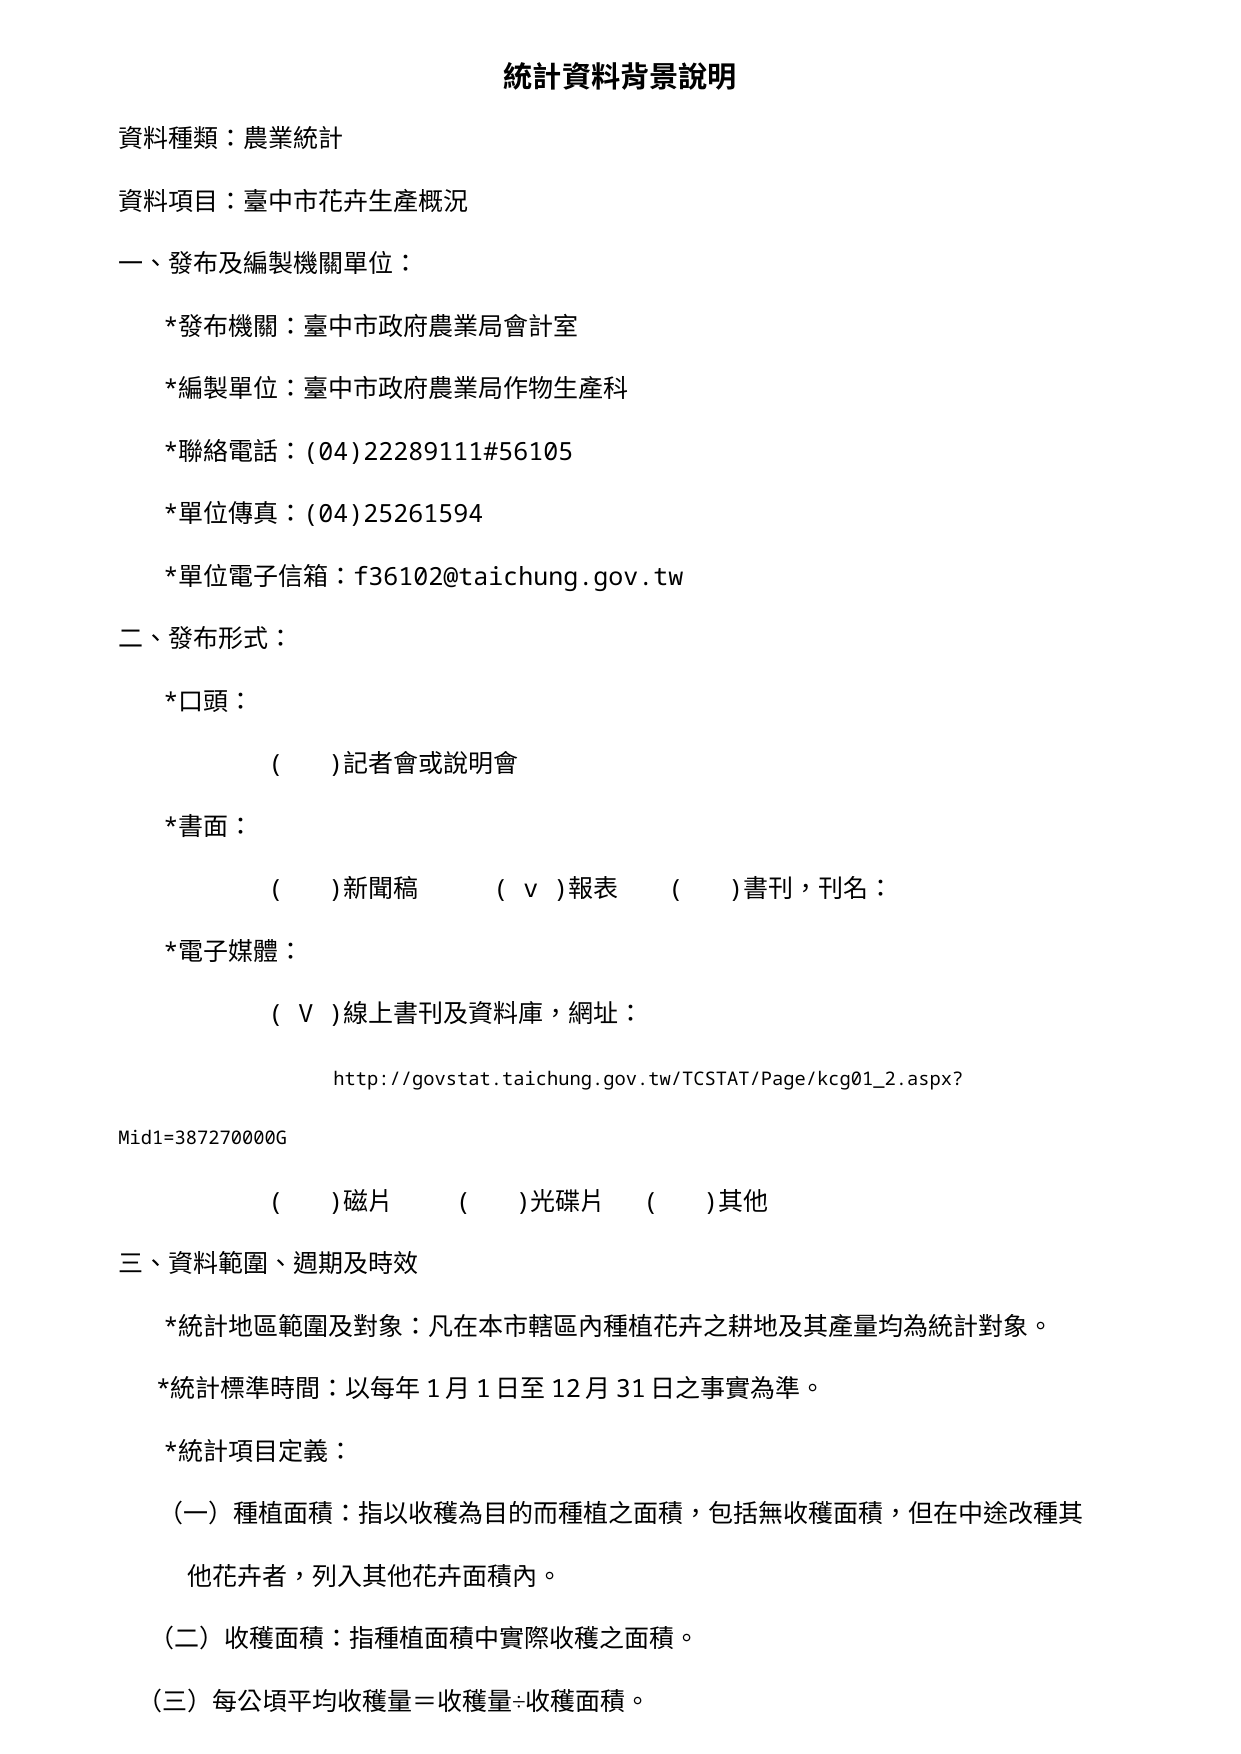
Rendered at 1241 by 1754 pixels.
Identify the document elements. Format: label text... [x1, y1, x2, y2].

text *聯絡電話：(04)22289111#56105 [118, 408, 1122, 470]
text ( )磁片 ( )光碟片 ( )其他 [118, 1158, 1122, 1220]
text ( )新聞稿 ( v )報表 ( )書刊，刊名： [118, 845, 1122, 908]
text *統計標準時間：以每年1月1日至12月31日之事實為準。 [118, 1345, 1122, 1408]
text （一）種植面積：指以收穫為目的而種植之面積，包括無收穫面積，但在中途改種其 [118, 1470, 1122, 1533]
text *編製單位：臺中市政府農業局作物生產科 [118, 345, 1122, 408]
text 二、發布形式： [118, 595, 1122, 658]
text *統計地區範圍及對象：凡在本市轄區內種植花卉之耕地及其產量均為統計對象。 [118, 1283, 1122, 1345]
text *書面： [118, 783, 1122, 845]
text *口頭： [118, 658, 1122, 720]
text *單位電子信箱：f36102@taichung.gov.tw [118, 533, 1122, 595]
text （二）收穫面積：指種植面積中實際收穫之面積。 [118, 1595, 1122, 1658]
text 資料項目：臺中市花卉生產概況 [118, 158, 1122, 220]
text 三、資料範圍、週期及時效 [118, 1220, 1122, 1283]
text ( V )線上書刊及資料庫，網址： http://govstat.taichung.gov.tw/TCSTAT/Page/kcg01_2.aspx?Mid1=387270000G [118, 970, 1122, 1158]
text *發布機關：臺中市政府農業局會計室 [118, 283, 1122, 345]
text *統計項目定義： [118, 1408, 1122, 1470]
text ( )記者會或說明會 [118, 720, 1122, 783]
text *單位傳真：(04)25261594 [118, 470, 1122, 533]
text 資料種類：農業統計 [118, 95, 1122, 158]
text （三）每公頃平均收穫量＝收穫量÷收穫面積。 [118, 1658, 1122, 1720]
text 統計資料背景說明 [118, 33, 1122, 95]
text 一、發布及編製機關單位： [118, 220, 1122, 283]
text 他花卉者，列入其他花卉面積內。 [118, 1533, 1122, 1595]
text *電子媒體： [118, 908, 1122, 970]
